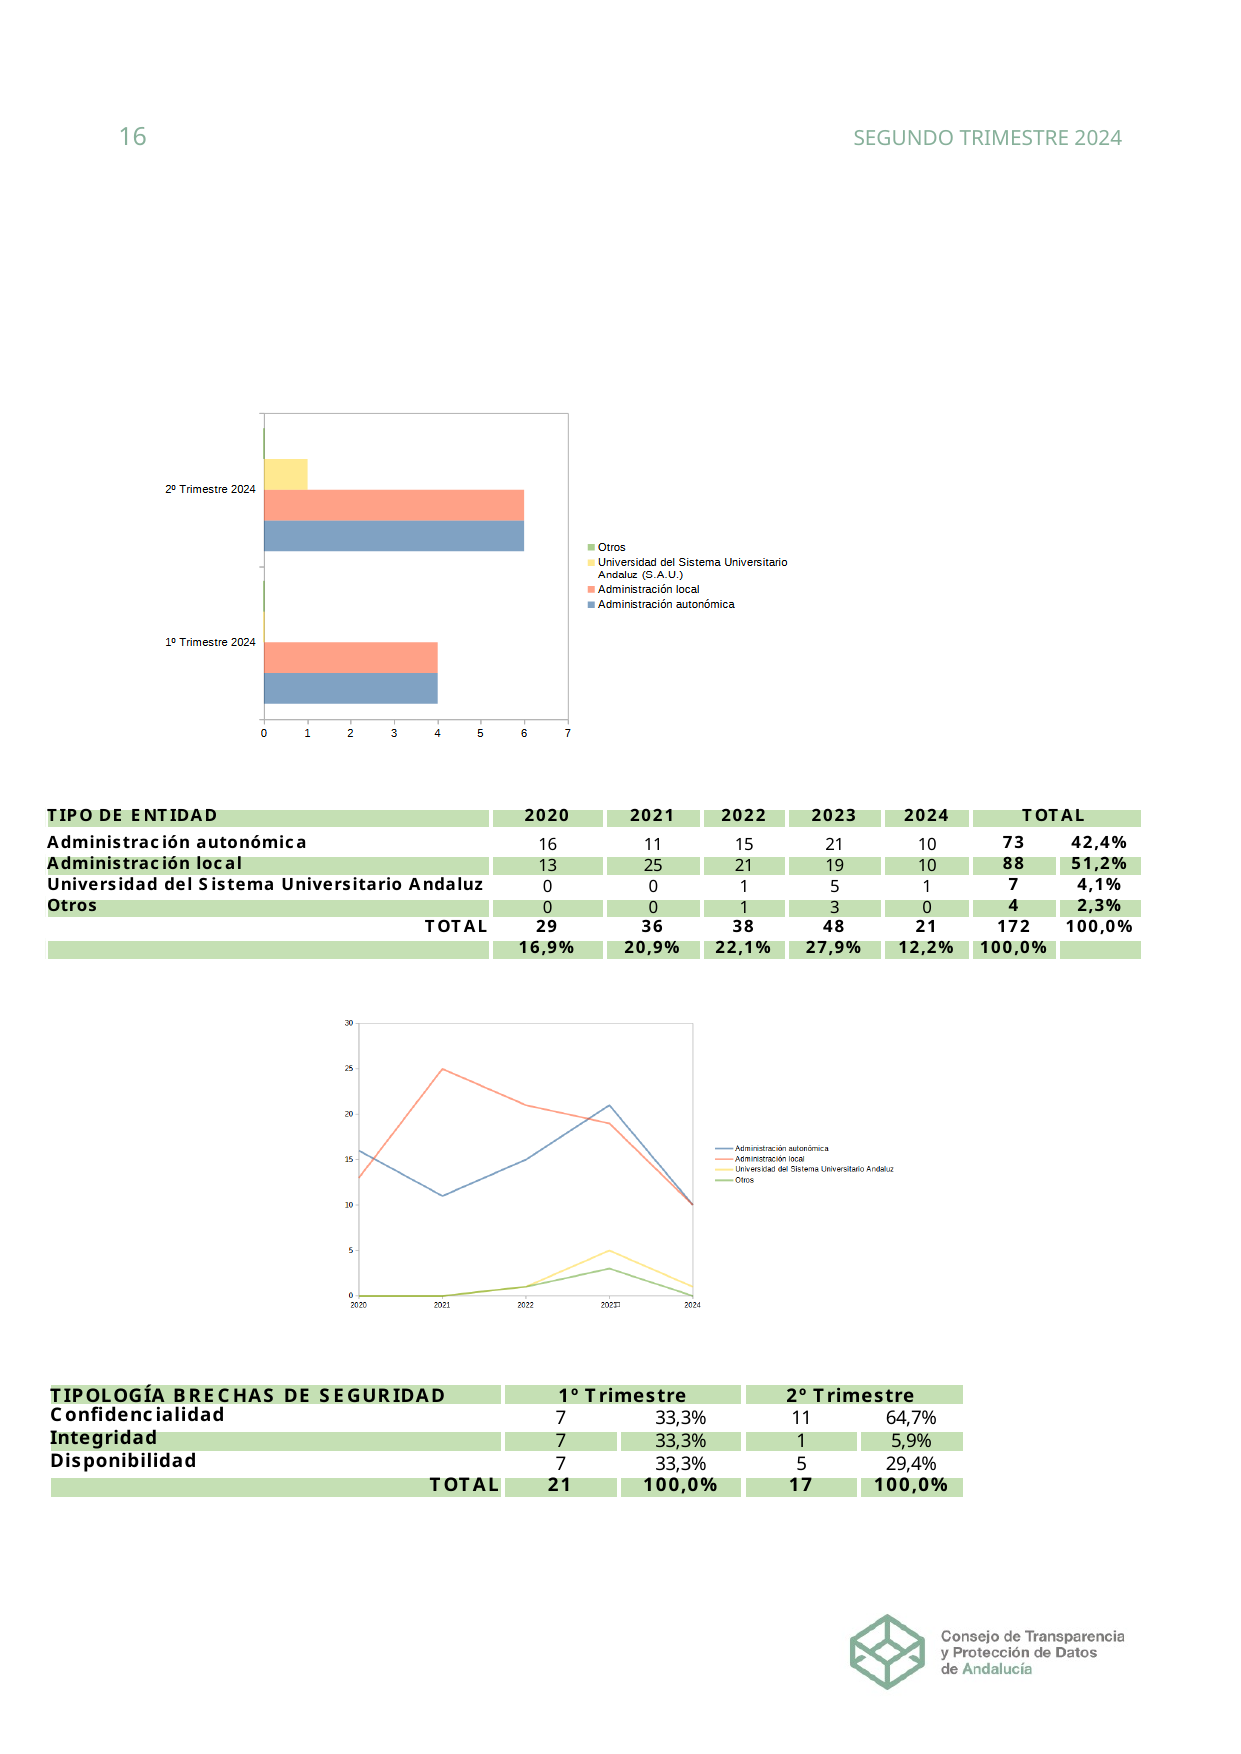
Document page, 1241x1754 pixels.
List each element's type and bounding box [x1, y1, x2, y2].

picture [838, 1599, 1142, 1712]
picture [344, 1017, 897, 1311]
picture [160, 410, 789, 740]
